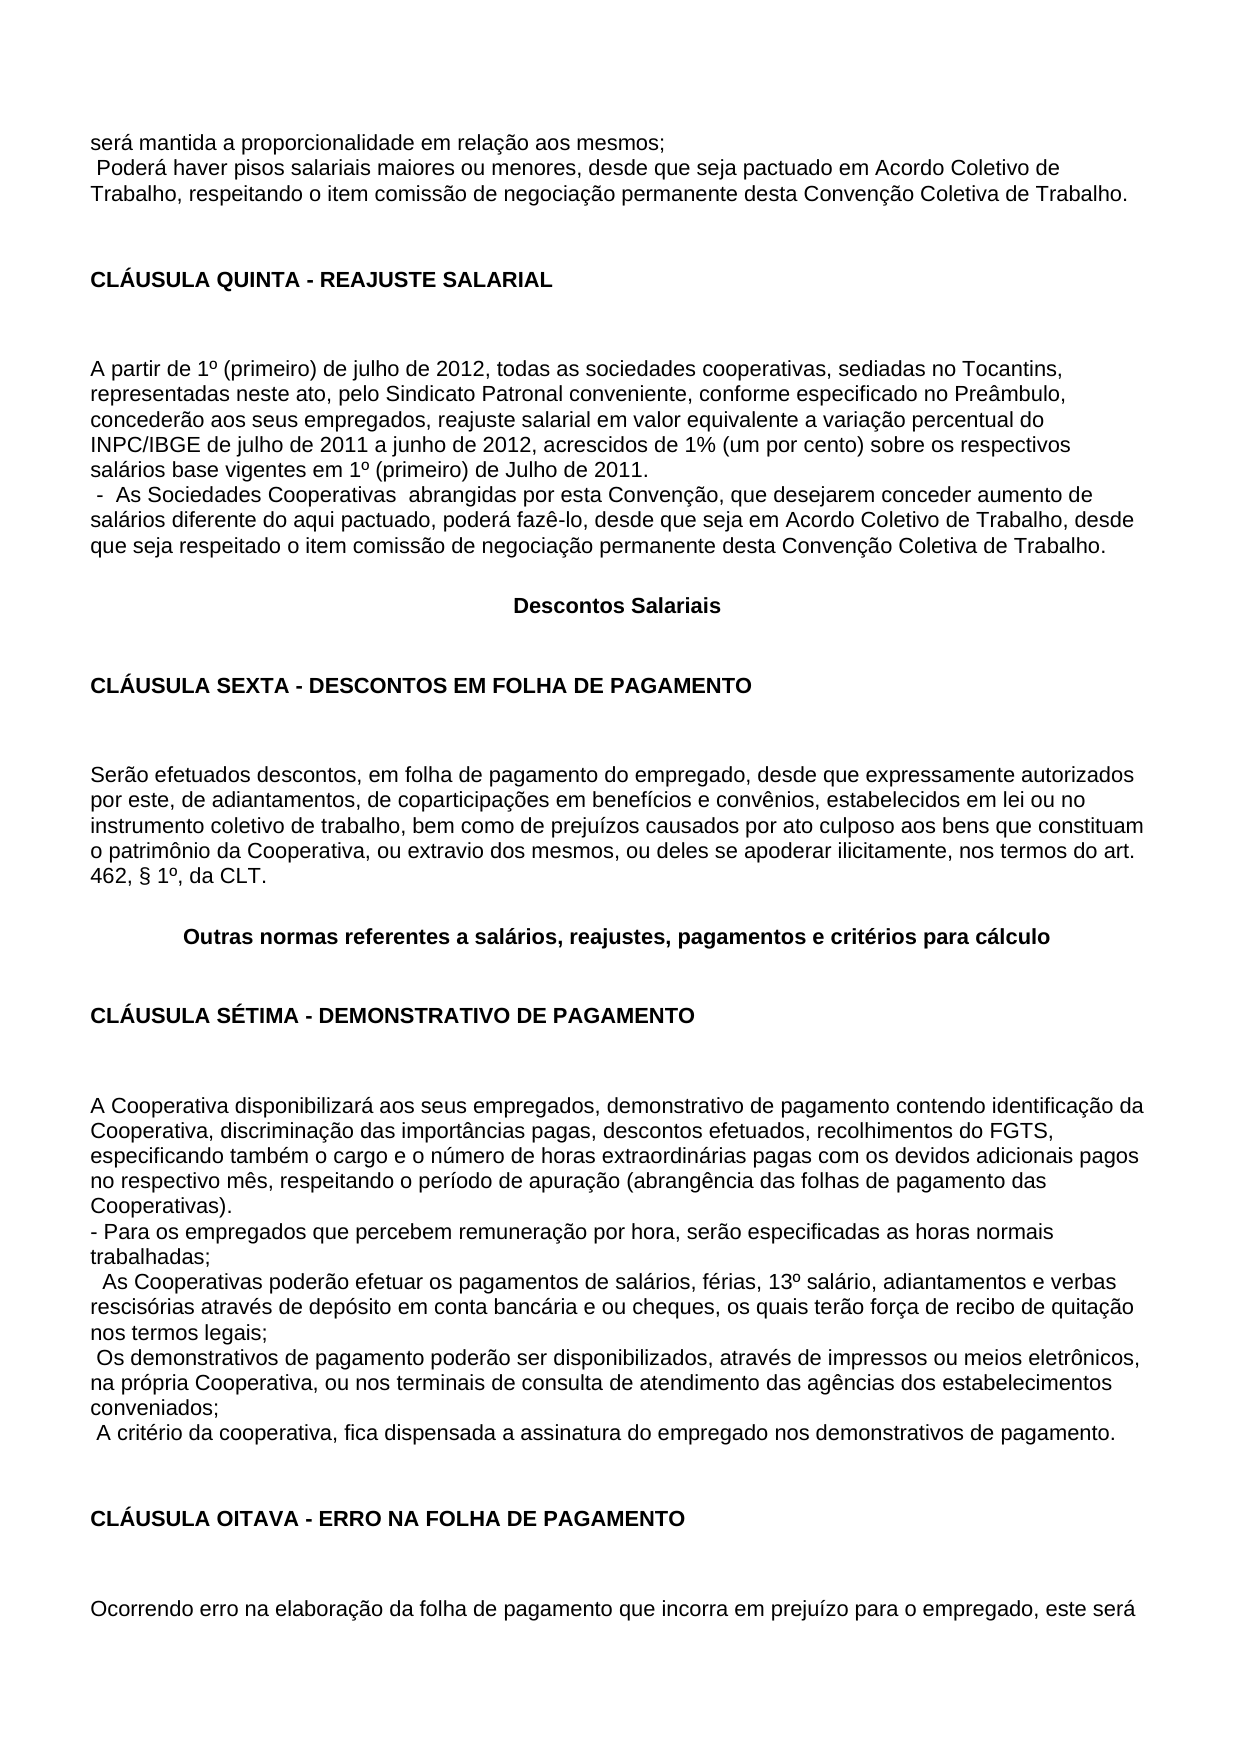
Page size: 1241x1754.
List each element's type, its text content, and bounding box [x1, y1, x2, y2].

table_cell será mantida a proporcionalidade em relação aos mesmos;  Poderá haver pisos salariais maiores ou menores, desde que seja pactuado em Acordo Coletivo de Trabalho, respeitando o item comissão de negociação permanente desta Convenção Coletiva de Trabalho. CLÁUSULA QUINTA - REAJUSTE SALARIAL A partir de 1º (primeiro) de julho de 2012, todas as sociedades cooperativas, sediadas no Tocantins, representadas neste ato, pelo Sindicato Patronal conveniente, conforme especificado no Preâmbulo, concederão aos seus empregados, reajuste salarial em valor equivalente a variação percentual do INPC/IBGE de julho de 2011 a junho de 2012, acrescidos de 1% (um por cento) sobre os respectivos salários base vigentes em 1º (primeiro) de Julho de 2011. - As Sociedades Cooperativas abrangidas por esta Convenção, que desejarem conceder aumento de salários diferente do aqui pactuado, poderá fazê-lo, desde que seja em Acordo Coletivo de Trabalho, desde que seja respeitado o item comissão de negociação permanente desta Convenção Coletiva de Trabalho. Descontos Salariais CLÁUSULA SEXTA - DESCONTOS EM FOLHA DE PAGAMENTO Serão efetuados descontos, em folha de pagamento do empregado, desde que expressamente autorizados por este, de adiantamentos, de coparticipações em benefícios e convênios, estabelecidos em lei ou no instrumento coletivo de trabalho, bem como de prejuízos causados por ato culposo aos bens que constituam o patrimônio da Cooperativa, ou extravio dos mesmos, ou deles se apoderar ilicitamente, nos termos do art. 462, § 1º, da CLT. Outras normas referentes a salários, reajustes, pagamentos e critérios para cálculo CLÁUSULA SÉTIMA - DEMONSTRATIVO DE PAGAMENTO A Cooperativa disponibilizará aos seus empregados, demonstrativo de pagamento contendo identificação da Cooperativa, discriminação das importâncias pagas, descontos efetuados, recolhimentos do FGTS, especificando também o cargo e o número de horas extraordinárias pagas com os devidos adicionais pagos no respectivo mês, respeitando o período de apuração (abrangência das folhas de pagamento das Cooperativas). - Para os empregados que percebem remuneração por hora, serão especificadas as horas normais trabalhadas;  As Cooperativas poderão efetuar os pagamentos de salários, férias, 13º salário, adiantamentos e verbas rescisórias através de depósito em conta bancária e ou cheques, os quais terão força de recibo de quitação nos termos legais;  Os demonstrativos de pagamento poderão ser disponibilizados, através de impressos ou meios eletrônicos, na própria Cooperativa, ou nos terminais de consulta de atendimento das agências dos estabelecimentos conveniados;  A critério da cooperativa, fica dispensada a assinatura do empregado nos demonstrativos de pagamento. CLÁUSULA OITAVA - ERRO NA FOLHA DE PAGAMENTO Ocorrendo erro na elaboração da folha de pagamento que incorra em prejuízo para o empregado, este será [90, 120, 1150, 1621]
